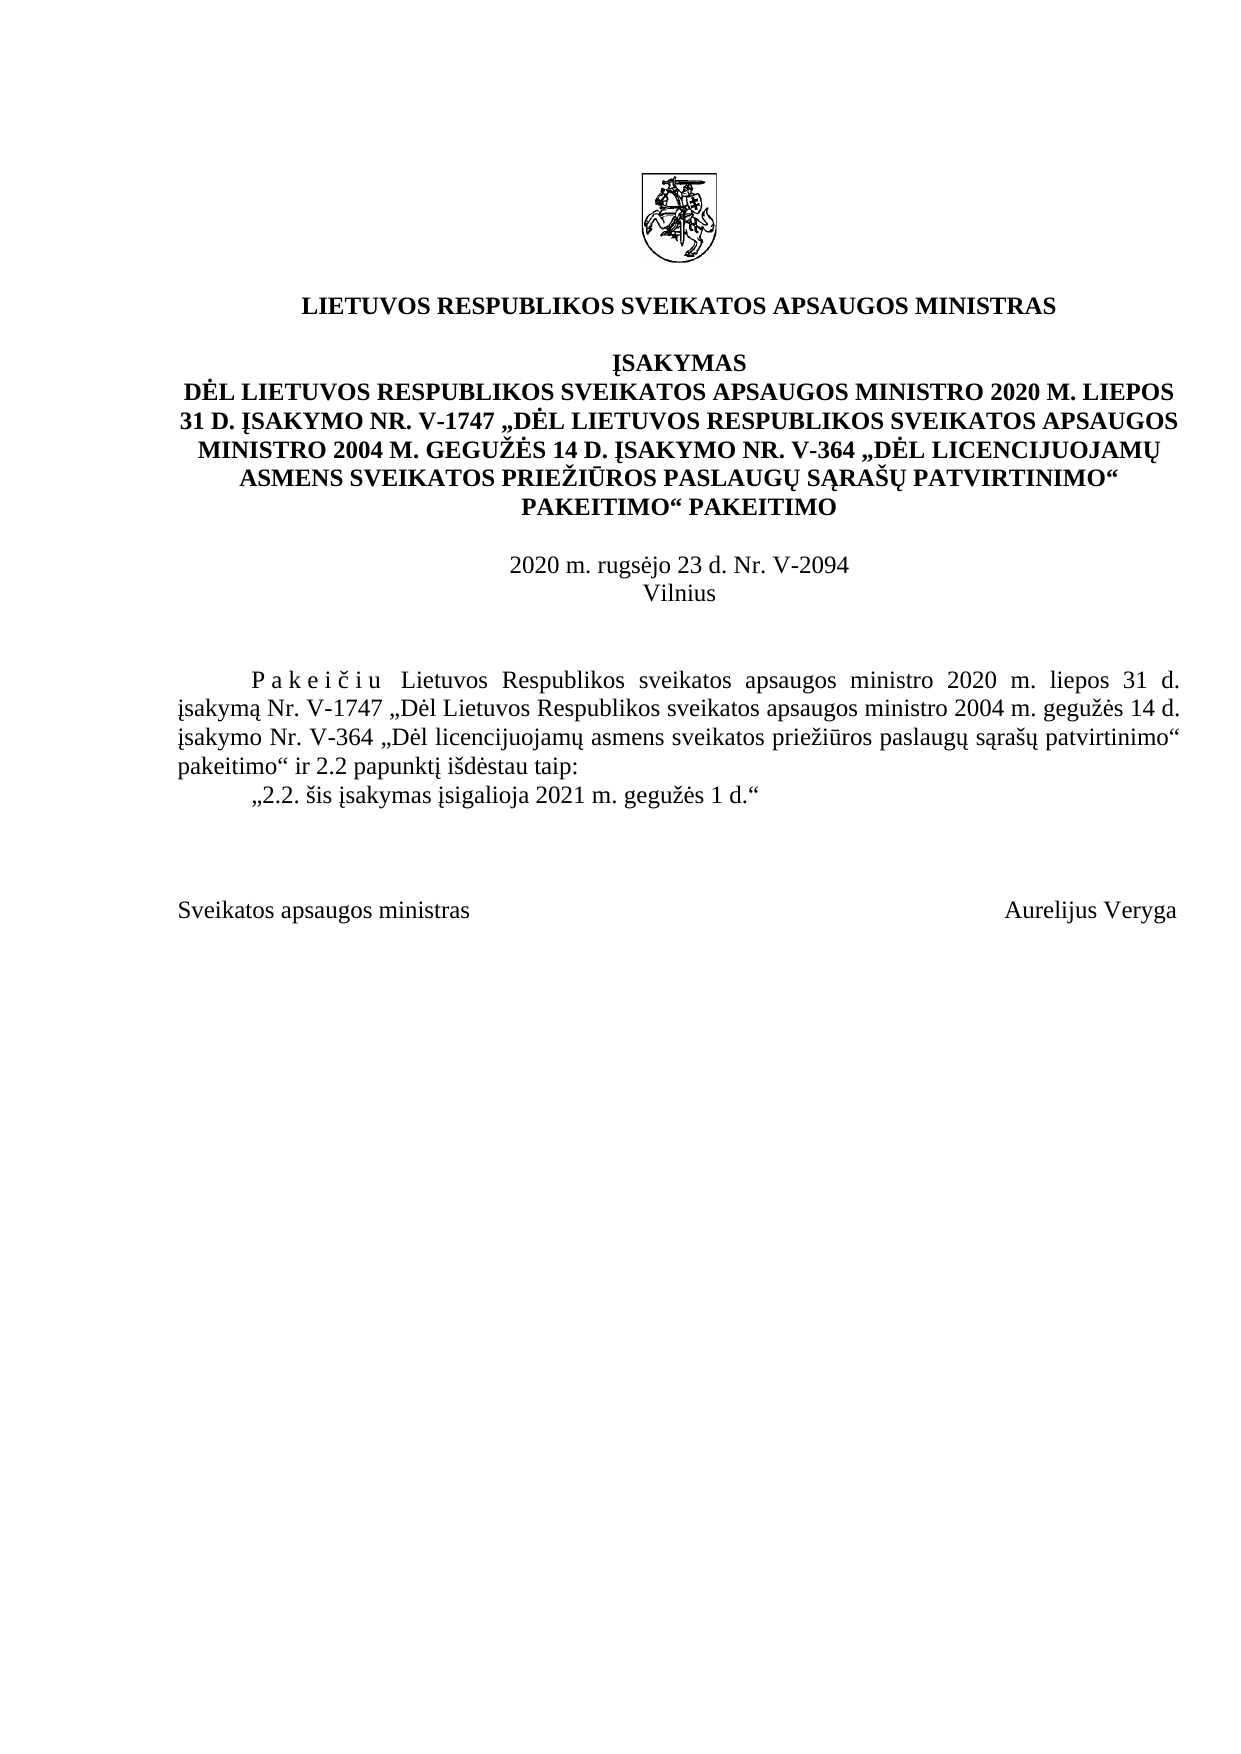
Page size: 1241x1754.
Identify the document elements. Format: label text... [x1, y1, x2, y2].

text „2.2. šis įsakymas įsigalioja 2021 m. gegužės 1 d.“ [177, 780, 1181, 808]
text Pakeičiu Lietuvos Respublikos sveikatos apsaugos ministro 2020 m. liepos 31 d. įsakymą Nr. V-1747 „Dėl Lietuvos Respublikos sveikatos apsaugos ministro 2004 m. gegužės 14 d. įsakymo Nr. V-364 „Dėl licencijuojamų asmens sveikatos priežiūros paslaugų sąrašų patvirtinimo“ pakeitimo“ ir 2.2 papunktį išdėstau taip: [177, 665, 1181, 780]
text LIETUVOS RESPUBLIKOS SVEIKATOS APSAUGOS MINISTRAS [177, 291, 1181, 320]
text 2020 m. rugsėjo 23 d. Nr. V-2094 [177, 550, 1181, 578]
text Vilnius [177, 578, 1181, 607]
text ĮSAKYMAS [177, 348, 1181, 377]
text DĖL LIETUVOS RESPUBLIKOS SVEIKATOS APSAUGOS MINISTRO 2020 M. LIEPOS 31 D. ĮSAKYMO NR. V-1747 „DĖL LIETUVOS RESPUBLIKOS SVEIKATOS APSAUGOS MINISTRO 2004 M. GEGUŽĖS 14 D. ĮSAKYMO NR. V-364 „DĖL LICENCIJUOJAMŲ ASMENS SVEIKATOS PRIEŽIŪROS PASLAUGŲ SĄRAŠŲ PATVIRTINIMO“ PAKEITIMO“ PAKEITIMO [177, 377, 1181, 521]
text Sveikatos apsaugos ministras Aurelijus Veryga [177, 895, 1181, 923]
